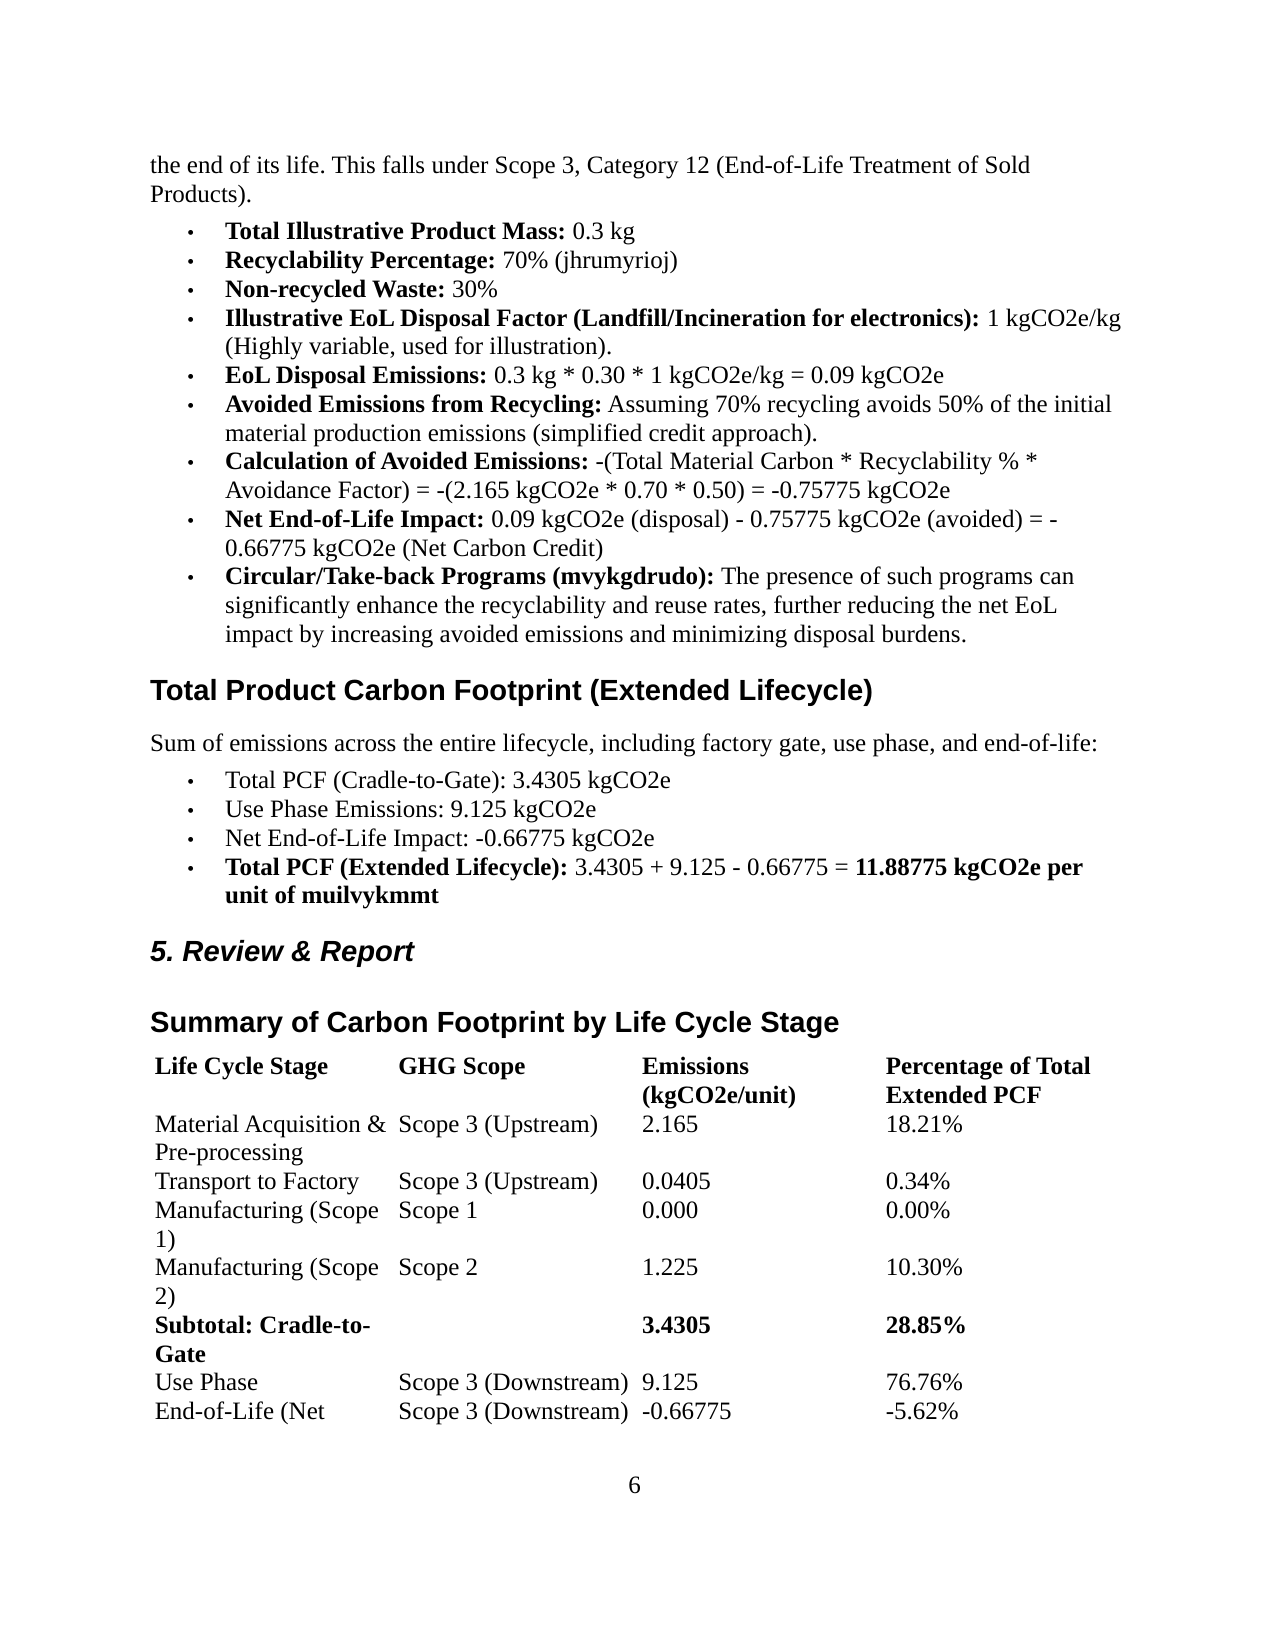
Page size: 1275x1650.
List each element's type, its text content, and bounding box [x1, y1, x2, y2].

subtitle Summary of Carbon Footprint by Life Cycle Stage [150, 1005, 1125, 1039]
table_cell 76.76% [881, 1368, 1125, 1396]
table_cell -5.62% [881, 1396, 1125, 1425]
table_cell Scope 2 [394, 1253, 637, 1310]
table_cell 0.00% [881, 1195, 1125, 1252]
table_header Life Cycle Stage [150, 1051, 394, 1109]
table_cell Use Phase [150, 1368, 394, 1396]
table_cell 10.30% [881, 1253, 1125, 1310]
table_cell -0.66775 [638, 1396, 881, 1425]
table_cell 28.85% [881, 1310, 1125, 1367]
table_cell 0.0405 [638, 1166, 881, 1195]
list Use Phase Emissions: 9.125 kgCO2e [187, 794, 1125, 823]
text the end of its life. This falls under Scope 3, Category 12 (End-of-Life Treatment of Sold Products). [150, 150, 1125, 207]
list Circular/Take-back Programs (mvykgdrudo): The presence of such programs can significantly enhance the recyclability and reuse rates, further reducing the net EoL impact by increasing avoided emissions and minimizing disposal burdens. [187, 561, 1125, 648]
list Net End-of-Life Impact: -0.66775 kgCO2e [187, 823, 1125, 852]
list Total PCF (Cradle-to-Gate): 3.4305 kgCO2e [187, 765, 1125, 794]
table_cell Manufacturing (Scope 2) [150, 1253, 394, 1310]
table_cell 3.4305 [638, 1310, 881, 1367]
table_cell Scope 3 (Downstream) [394, 1396, 637, 1425]
list Calculation of Avoided Emissions: -(Total Material Carbon * Recyclability % * Avoidance Factor) = -(2.165 kgCO2e * 0.70 * 0.50) = -0.75775 kgCO2e [187, 446, 1125, 504]
list Total PCF (Extended Lifecycle): 3.4305 + 9.125 - 0.66775 = 11.88775 kgCO2e per unit of muilvykmmt [187, 852, 1125, 909]
table_cell Transport to Factory [150, 1166, 394, 1195]
table_cell End-of-Life (Net [150, 1396, 394, 1425]
table_cell Manufacturing (Scope 1) [150, 1195, 394, 1252]
table_cell Scope 3 (Upstream) [394, 1166, 637, 1195]
table_cell 0.000 [638, 1195, 881, 1252]
table_cell 1.225 [638, 1253, 881, 1310]
table_cell 9.125 [638, 1368, 881, 1396]
table_cell Scope 3 (Downstream) [394, 1368, 637, 1396]
table_cell Material Acquisition & Pre-processing [150, 1109, 394, 1166]
table_header GHG Scope [394, 1051, 637, 1109]
list Non-recycled Waste: 30% [187, 274, 1125, 303]
subtitle 5. Review & Report [150, 934, 1125, 968]
table_cell 0.34% [881, 1166, 1125, 1195]
list Illustrative EoL Disposal Factor (Landfill/Incineration for electronics): 1 kgCO2e/kg (Highly variable, used for illustration). [187, 303, 1125, 360]
table_cell 2.165 [638, 1109, 881, 1166]
text Sum of emissions across the entire lifecycle, including factory gate, use phase, and end-of-life: [150, 728, 1125, 756]
list Total Illustrative Product Mass: 0.3 kg [187, 216, 1125, 245]
table_header Percentage of Total Extended PCF [881, 1051, 1125, 1109]
table_cell [394, 1310, 637, 1367]
subtitle Total Product Carbon Footprint (Extended Lifecycle) [150, 673, 1125, 706]
list EoL Disposal Emissions: 0.3 kg * 0.30 * 1 kgCO2e/kg = 0.09 kgCO2e [187, 360, 1125, 389]
table_cell Scope 3 (Upstream) [394, 1109, 637, 1166]
table_header Emissions (kgCO2e/unit) [638, 1051, 881, 1109]
table_cell Scope 1 [394, 1195, 637, 1252]
table_cell 18.21% [881, 1109, 1125, 1166]
list Net End-of-Life Impact: 0.09 kgCO2e (disposal) - 0.75775 kgCO2e (avoided) = -0.66775 kgCO2e (Net Carbon Credit) [187, 504, 1125, 561]
table_cell Subtotal: Cradle-to-Gate [150, 1310, 394, 1367]
list Recyclability Percentage: 70% (jhrumyrioj) [187, 245, 1125, 274]
list Avoided Emissions from Recycling: Assuming 70% recycling avoids 50% of the initial material production emissions (simplified credit approach). [187, 389, 1125, 446]
